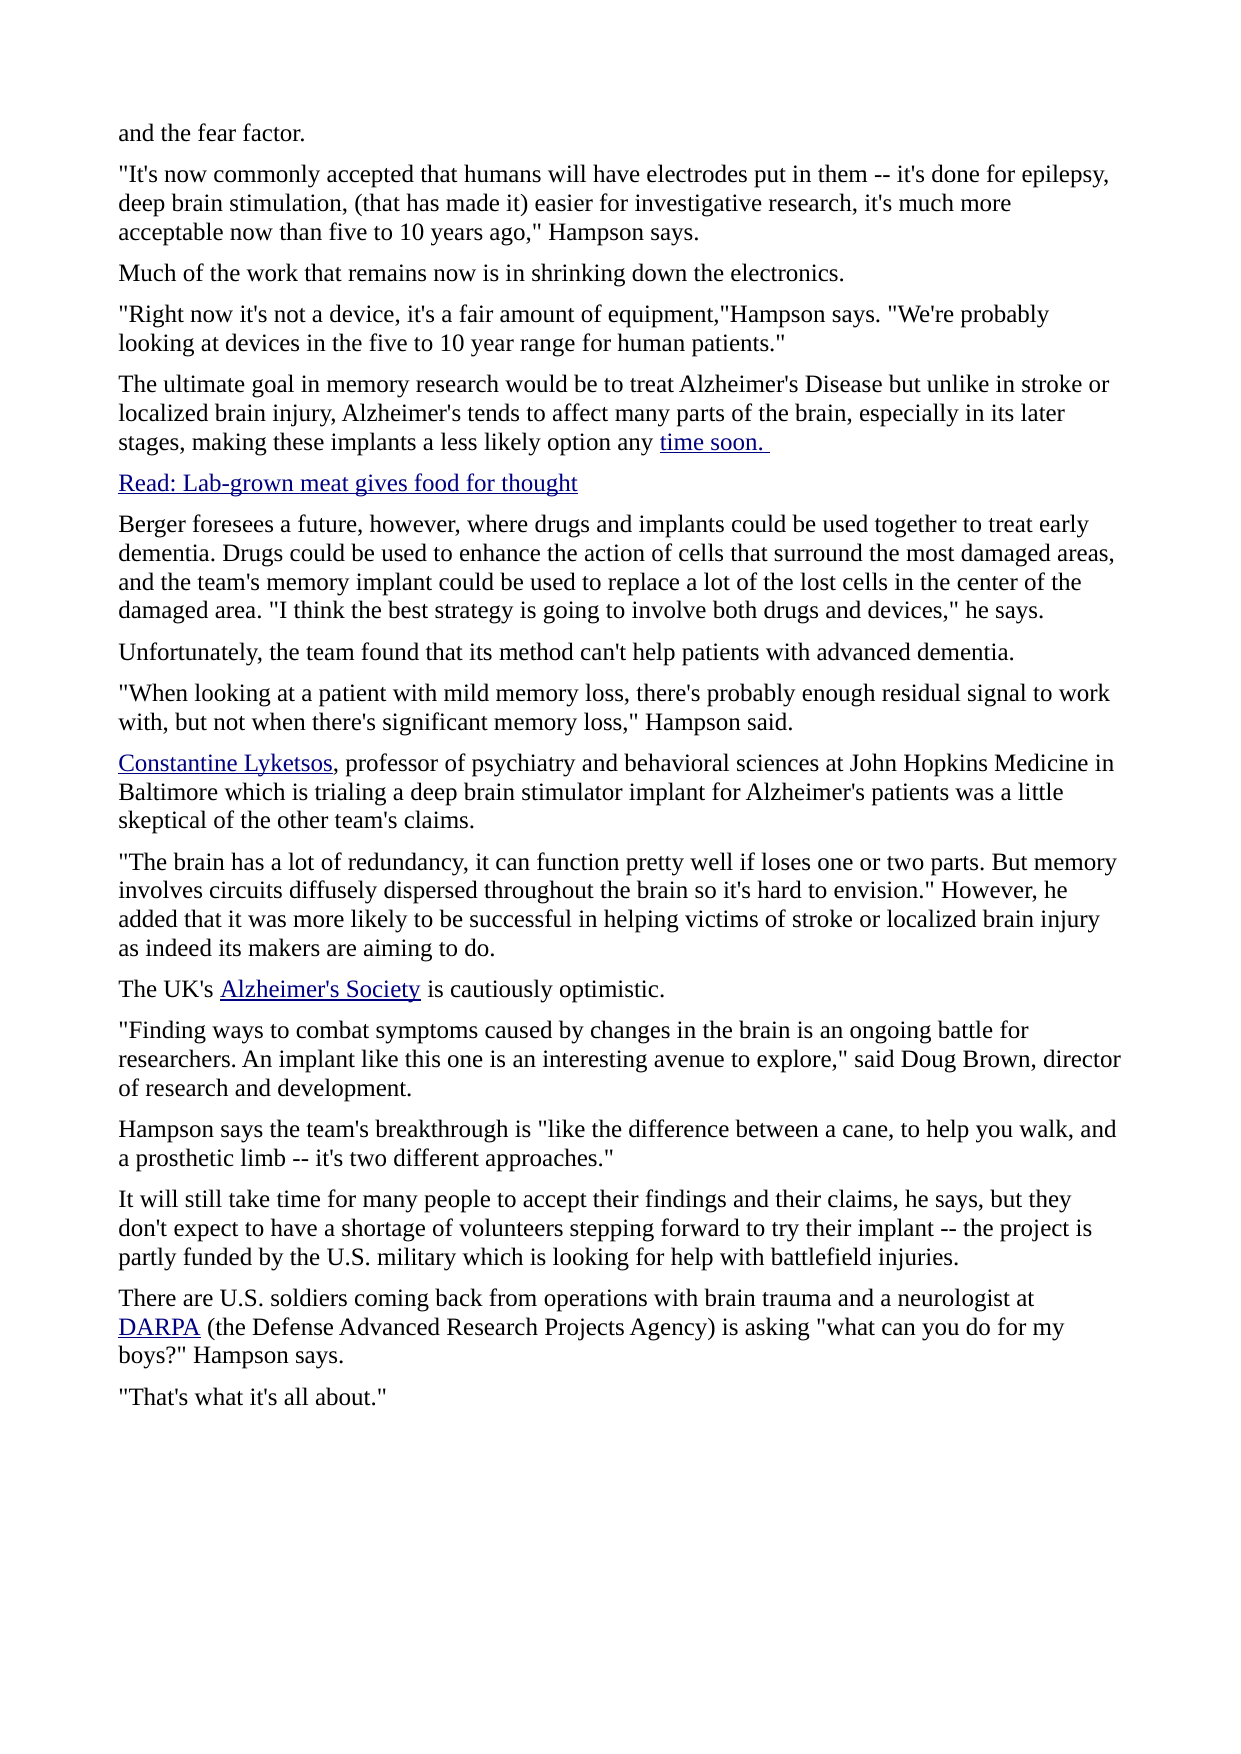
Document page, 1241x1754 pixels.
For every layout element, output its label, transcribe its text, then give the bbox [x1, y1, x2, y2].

text Constantine Lyketsos, professor of psychiatry and behavioral sciences at John Hopkins Medicine in Baltimore which is trialing a deep brain stimulator implant for Alzheimer's patients was a little skeptical of the other team's claims. [118, 748, 1122, 834]
text The ultimate goal in memory research would be to treat Alzheimer's Disease but unlike in stroke or localized brain injury, Alzheimer's tends to affect many parts of the brain, especially in its later stages, making these implants a less likely option any time soon. [118, 369, 1122, 456]
text "The brain has a lot of redundancy, it can function pretty well if loses one or two parts. But memory involves circuits diffusely dispersed throughout the brain so it's hard to envision." However, he added that it was more likely to be successful in helping victims of stroke or localized brain injury as indeed its makers are aiming to do. [118, 847, 1122, 962]
text There are U.S. soldiers coming back from operations with brain trauma and a neurologist at DARPA (the Defense Advanced Research Projects Agency) is asking "what can you do for my boys?" Hampson says. [118, 1283, 1122, 1369]
text and the fear factor. [118, 118, 1122, 147]
text Unfortunately, the team found that its method can't help patients with advanced dementia. [118, 637, 1122, 666]
text "When looking at a patient with mild memory loss, there's probably enough residual signal to work with, but not when there's significant memory loss," Hampson said. [118, 678, 1122, 736]
text It will still take time for many people to accept their findings and their claims, he says, but they don't expect to have a shortage of volunteers stepping forward to try their implant -- the project is partly funded by the U.S. military which is looking for help with battlefield injuries. [118, 1184, 1122, 1271]
text Berger foresees a future, however, where drugs and implants could be used together to treat early dementia. Drugs could be used to enhance the action of cells that surround the most damaged areas, and the team's memory implant could be used to replace a lot of the lost cells in the center of the damaged area. "I think the best strategy is going to involve both drugs and devices," he says. [118, 509, 1122, 624]
text "It's now commonly accepted that humans will have electrodes put in them -- it's done for epilepsy, deep brain stimulation, (that has made it) easier for investigative research, it's much more acceptable now than five to 10 years ago," Hampson says. [118, 159, 1122, 246]
text The UK's Alzheimer's Society is cautiously optimistic. [118, 974, 1122, 1003]
text Read: Lab-grown meat gives food for thought [118, 468, 1122, 497]
text "Finding ways to combat symptoms caused by changes in the brain is an ongoing battle for researchers. An implant like this one is an interesting avenue to explore," said Doug Brown, director of research and development. [118, 1016, 1122, 1102]
text "That's what it's all about." [118, 1382, 1122, 1411]
text Much of the work that remains now is in shrinking down the electronics. [118, 258, 1122, 287]
text "Right now it's not a device, it's a fair amount of equipment,"Hampson says. "We're probably looking at devices in the five to 10 year range for human patients." [118, 299, 1122, 357]
text Hampson says the team's breakthrough is "like the difference between a cane, to help you walk, and a prosthetic limb -- it's two different approaches." [118, 1114, 1122, 1172]
